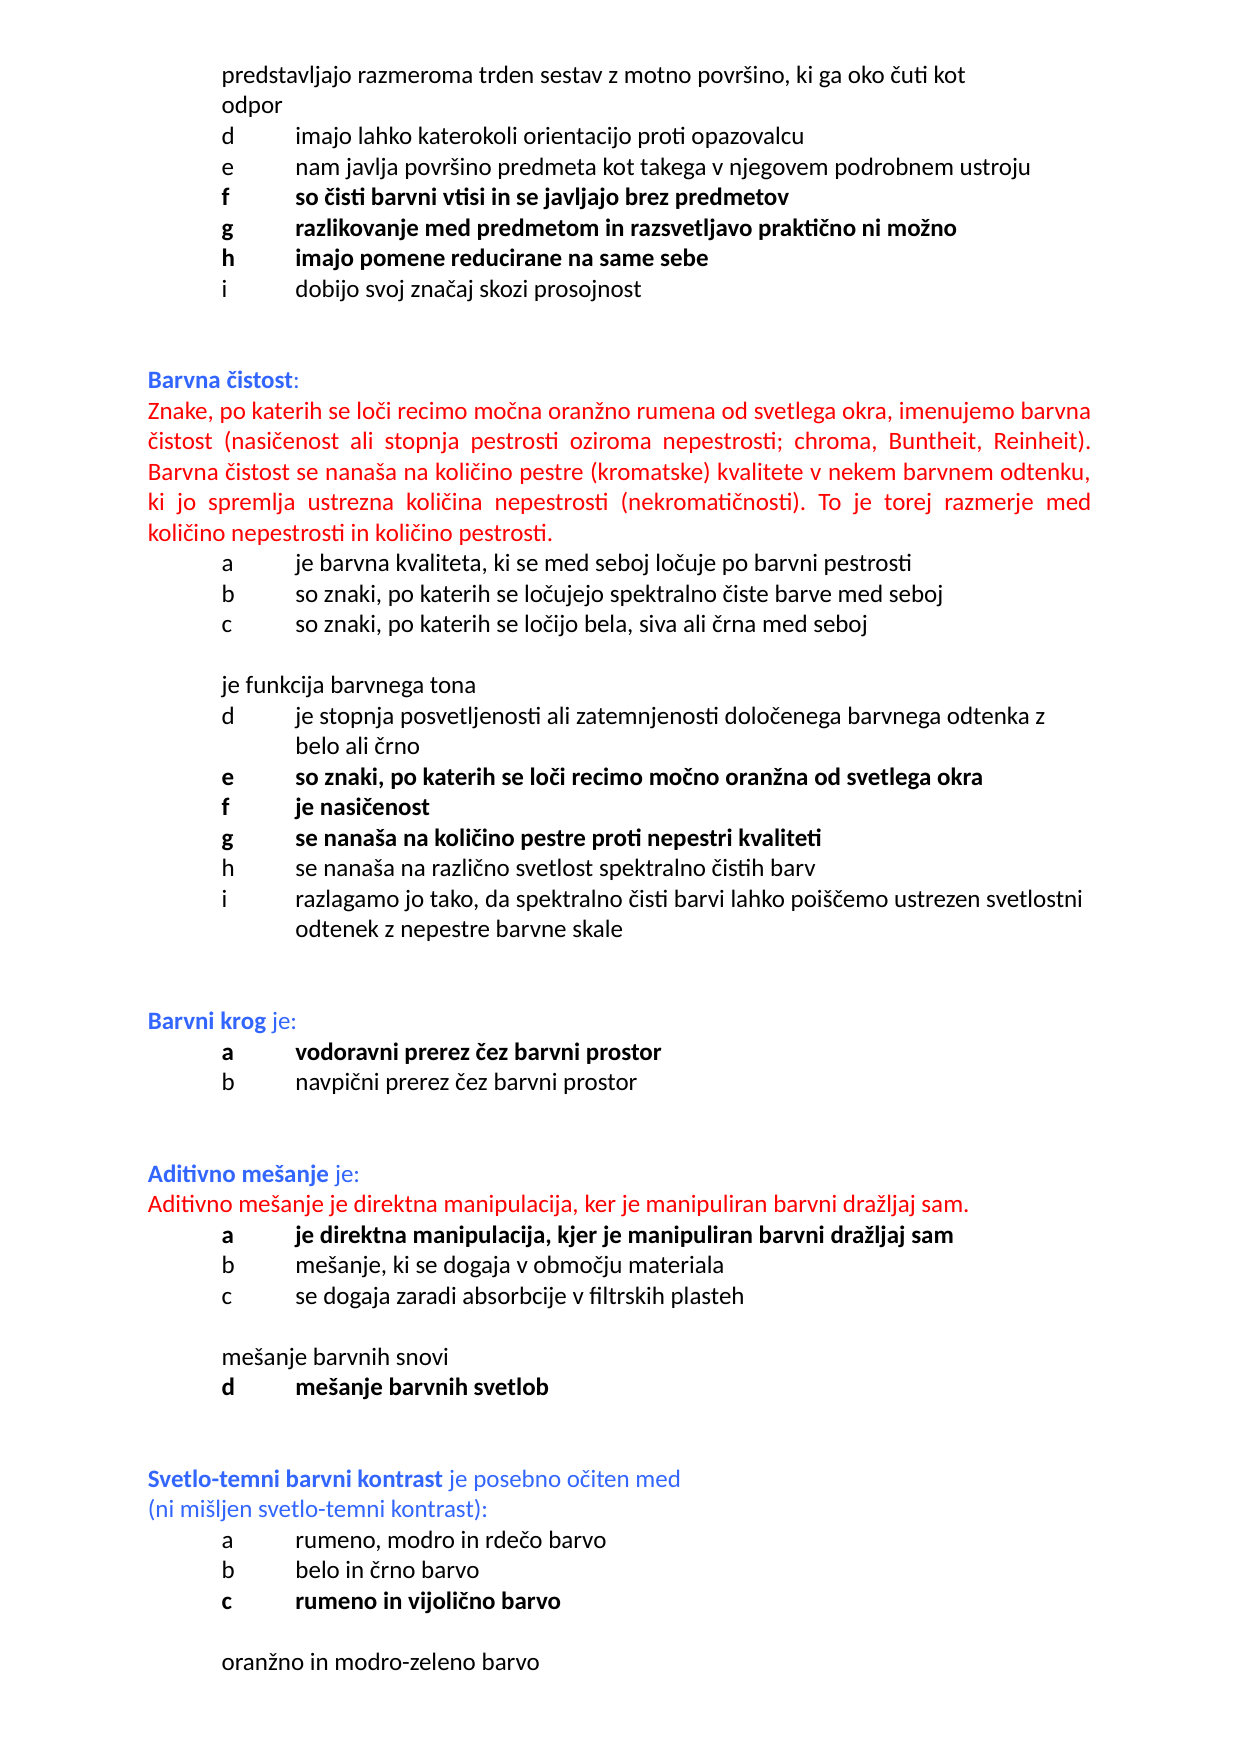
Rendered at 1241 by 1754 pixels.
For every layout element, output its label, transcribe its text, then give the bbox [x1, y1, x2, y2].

text d imajo lahko katerokoli orientacijo proti opazovalcu [148, 120, 1092, 151]
text f so čisti barvni vtisi in se javljajo brez predmetov [148, 181, 1092, 212]
text a rumeno, modro in rdečo barvo [148, 1524, 1092, 1554]
text Svetlo-temni barvni kontrast je posebno očiten med [148, 1463, 1092, 1493]
text e nam javlja površino predmeta kot takega v njegovem podrobnem ustroju [148, 151, 1092, 181]
text b mešanje, ki se dogaja v območju materiala [148, 1249, 1092, 1280]
text Aditivno mešanje je: [148, 1158, 1092, 1188]
text g razlikovanje med predmetom in razsvetljavo praktično ni možno [148, 212, 1092, 242]
text d mešanje barvnih svetlob [148, 1371, 1092, 1402]
text Aditivno mešanje je direktna manipulacija, ker je manipuliran barvni dražljaj sam. [148, 1188, 1092, 1219]
text a je direktna manipulacija, kjer je manipuliran barvni dražljaj sam [148, 1219, 1092, 1249]
text je funkcija barvnega tona [148, 669, 1092, 700]
text b so znaki, po katerih se ločujejo spektralno čiste barve med seboj [148, 578, 1092, 608]
text Znake, po katerih se loči recimo močna oranžno rumena od svetlega okra, imenujemo barvna čistost (nasičenost ali stopnja pestrosti oziroma nepestrosti; chroma, Buntheit, Reinheit). Barvna čistost se nanaša na količino pestre (kromatske) kvalitete v nekem barvnem odtenku, ki jo spremlja ustrezna količina nepestrosti (nekromatičnosti). To je torej razmerje med količino nepestrosti in količino pestrosti. [148, 395, 1092, 547]
text d je stopnja posvetljenosti ali zatemnjenosti določenega barvnega odtenka z belo ali črno [148, 700, 1092, 761]
text c se dogaja zaradi absorbcije v filtrskih plasteh [148, 1280, 1092, 1310]
text (ni mišljen svetlo-temni kontrast): [148, 1493, 1092, 1524]
text c rumeno in vijolično barvo [148, 1585, 1092, 1616]
text oranžno in modro-zeleno barvo [148, 1646, 1092, 1677]
text b navpični prerez čez barvni prostor [148, 1066, 1092, 1097]
text predstavljajo razmeroma trden sestav z motno površino, ki ga oko čuti kot odpor [148, 59, 1092, 120]
text e so znaki, po katerih se loči recimo močno oranžna od svetlega okra [148, 761, 1092, 792]
text Barvna čistost: [148, 364, 1092, 395]
text a je barvna kvaliteta, ki se med seboj ločuje po barvni pestrosti [148, 547, 1092, 578]
text mešanje barvnih snovi [148, 1341, 1092, 1371]
text h imajo pomene reducirane na same sebe [148, 242, 1092, 273]
text h se nanaša na različno svetlost spektralno čistih barv [148, 853, 1092, 883]
text c so znaki, po katerih se ločijo bela, siva ali črna med seboj [148, 608, 1092, 639]
text i razlagamo jo tako, da spektralno čisti barvi lahko poiščemo ustrezen svetlostni odtenek z nepestre barvne skale [148, 883, 1092, 944]
text b belo in črno barvo [148, 1554, 1092, 1585]
text i dobijo svoj značaj skozi prosojnost [148, 273, 1092, 303]
text f je nasičenost [148, 792, 1092, 822]
text Barvni krog je: [148, 1005, 1092, 1036]
text a vodoravni prerez čez barvni prostor [148, 1036, 1092, 1066]
text g se nanaša na količino pestre proti nepestri kvaliteti [148, 822, 1092, 853]
